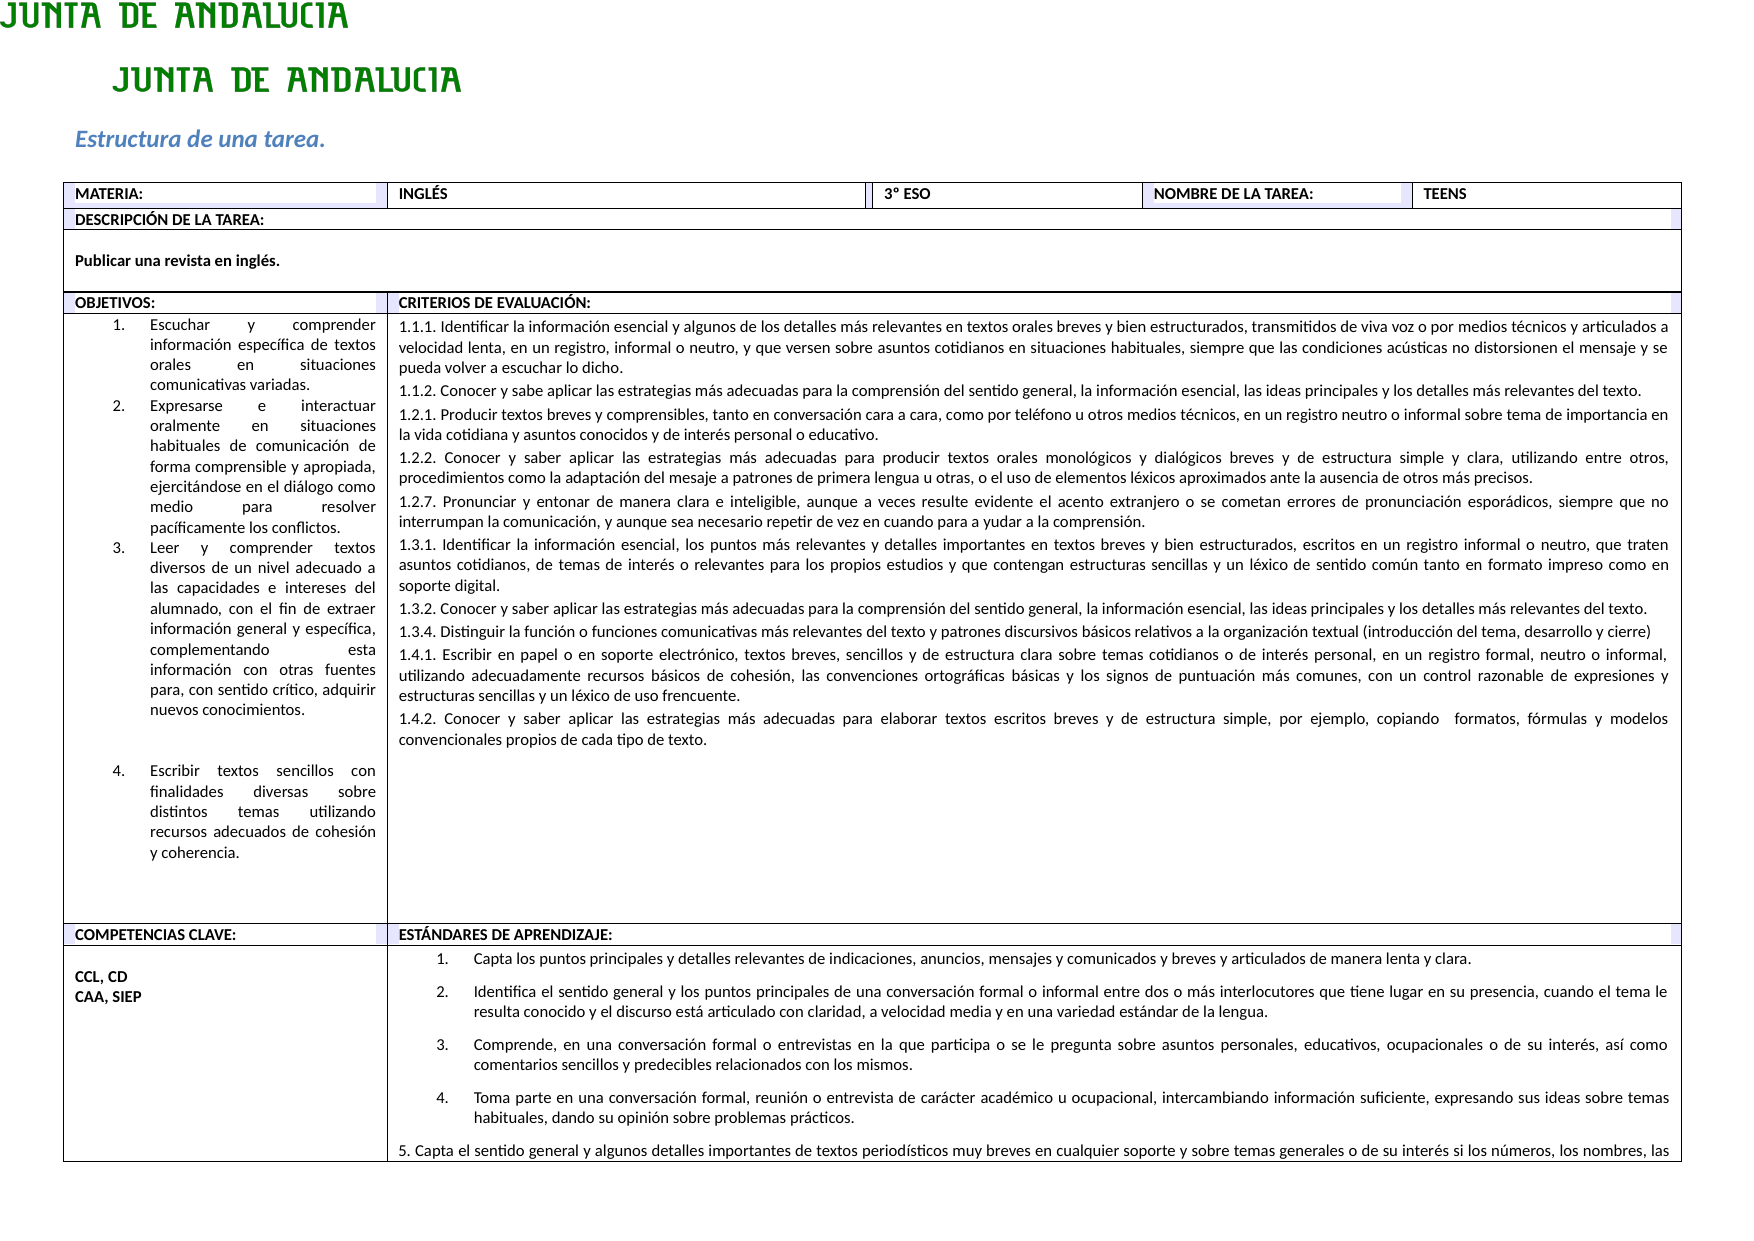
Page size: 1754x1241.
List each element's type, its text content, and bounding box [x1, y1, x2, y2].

table_cell OBJETIVOS: [376, 293, 387, 313]
table_cell OBJETIVOS: [64, 293, 75, 313]
table_header TEENS [1413, 183, 1681, 208]
table_header NOMBRE DE LA TAREA: [1143, 183, 1412, 208]
table_cell Escuchar y comprender información específica de textos orales en situaciones comunicativas variadas. Expresarse e interactuar oralmente en situaciones habituales de comunicación de forma comprensible y apropiada, ejercitándose en el diálogo como medio para resolver pacíficamente los conflictos. Leer y comprender textos diversos de un nivel adecuado a las capacidades e intereses del alumnado, con el fin de extraer información general y específica, complementando esta información con otras fuentes para, con sentido crítico, adquirir nuevos conocimientos. Escribir textos sencillos con finalidades diversas sobre distintos temas utilizando recursos adecuados de cohesión y coherencia. [64, 314, 387, 923]
picture [0, 0, 450, 50]
table_header MATERIA: [64, 183, 387, 208]
table_cell CCL, CD CAA, SIEP [64, 946, 387, 1161]
picture [112, 64, 465, 92]
table_cell Capta los puntos principales y detalles relevantes de indicaciones, anuncios, mensajes y comunicados y breves y articulados de manera lenta y clara. Identifica el sentido general y los puntos principales de una conversación formal o informal entre dos o más interlocutores que tiene lugar en su presencia, cuando el tema le resulta conocido y el discurso está articulado con claridad, a velocidad media y en una variedad estándar de la lengua. Comprende, en una conversación formal o entrevistas en la que participa o se le pregunta sobre asuntos personales, educativos, ocupacionales o de su interés, así como comentarios sencillos y predecibles relacionados con los mismos. Toma parte en una conversación formal, reunión o entrevista de carácter académico u ocupacional, intercambiando información suficiente, expresando sus ideas sobre temas habituales, dando su opinión sobre problemas prácticos. 5. Capta el sentido general y algunos detalles importantes de textos periodísticos muy breves en cualquier soporte y sobre temas generales o de su interés si los números, los nombres, las [388, 946, 1681, 1161]
picture [1272, 65, 1723, 116]
table_header INGLÉS [388, 183, 865, 208]
table_header CURSO: [866, 183, 872, 208]
table_cell 1.1.1. Identificar la información esencial y algunos de los detalles más relevantes en textos orales breves y bien estructurados, transmitidos de viva voz o por medios técnicos y articulados a velocidad lenta, en un registro, informal o neutro, y que versen sobre asuntos cotidianos en situaciones habituales, siempre que las condiciones acústicas no distorsionen el mensaje y se pueda volver a escuchar lo dicho. 1.1.2. Conocer y sabe aplicar las estrategias más adecuadas para la comprensión del sentido general, la información esencial, las ideas principales y los detalles más relevantes del texto. 1.2.1. Producir textos breves y comprensibles, tanto en conversación cara a cara, como por teléfono u otros medios técnicos, en un registro neutro o informal sobre tema de importancia en la vida cotidiana y asuntos conocidos y de interés personal o educativo. 1.2.2. Conocer y saber aplicar las estrategias más adecuadas para producir textos orales monológicos y dialógicos breves y de estructura simple y clara, utilizando entre otros, procedimientos como la adaptación del mesaje a patrones de primera lengua u otras, o el uso de elementos léxicos aproximados ante la ausencia de otros más precisos. 1.2.7. Pronunciar y entonar de manera clara e inteligible, aunque a veces resulte evidente el acento extranjero o se cometan errores de pronunciación esporádicos, siempre que no interrumpan la comunicación, y aunque sea necesario repetir de vez en cuando para a yudar a la comprensión. 1.3.1. Identificar la información esencial, los puntos más relevantes y detalles importantes en textos breves y bien estructurados, escritos en un registro informal o neutro, que traten asuntos cotidianos, de temas de interés o relevantes para los propios estudios y que contengan estructuras sencillas y un léxico de sentido común tanto en formato impreso como en soporte digital. 1.3.2. Conocer y saber aplicar las estrategias más adecuadas para la comprensión del sentido general, la información esencial, las ideas principales y los detalles más relevantes del texto. 1.3.4. Distinguir la función o funciones comunicativas más relevantes del texto y patrones discursivos básicos relativos a la organización textual (introducción del tema, desarrollo y cierre) 1.4.1. Escribir en papel o en soporte electrónico, textos breves, sencillos y de estructura clara sobre temas cotidianos o de interés personal, en un registro formal, neutro o informal, utilizando adecuadamente recursos básicos de cohesión, las convenciones ortográficas básicas y los signos de puntuación más comunes, con un control razonable de expresiones y estructuras sencillas y un léxico de uso frencuente. 1.4.2. Conocer y saber aplicar las estrategias más adecuadas para elaborar textos escritos breves y de estructura simple, por ejemplo, copiando formatos, fórmulas y modelos convencionales propios de cada tipo de texto. [388, 314, 1681, 923]
table_cell Publicar una revista en inglés. [64, 230, 75, 291]
table_header 3º ESO [873, 183, 1142, 208]
subtitle Estructura de una tarea. [75, 123, 1679, 154]
